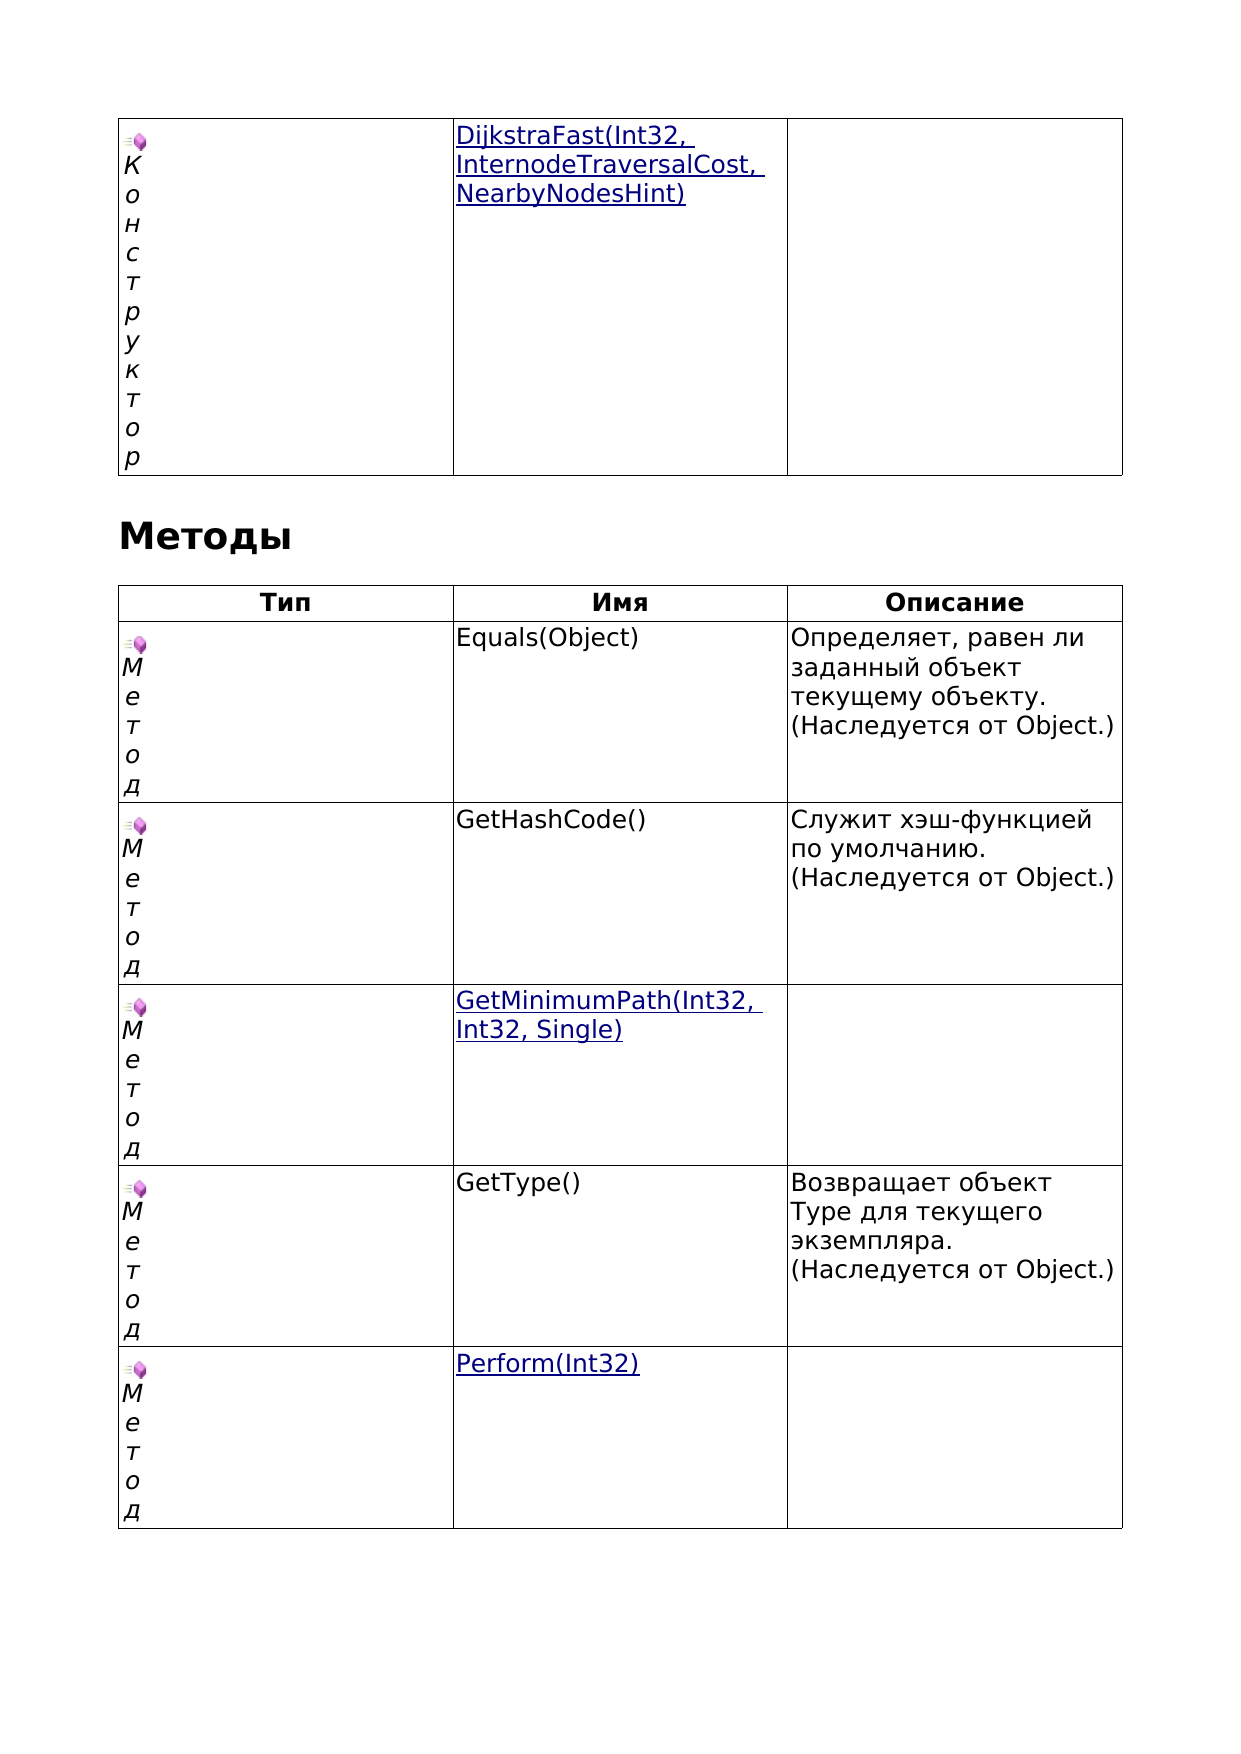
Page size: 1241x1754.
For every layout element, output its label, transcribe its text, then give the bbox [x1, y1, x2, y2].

table_cell Equals(Object) [454, 622, 787, 802]
table_cell [119, 622, 453, 802]
table_cell GetMinimumPath(Int32, Int32, Single) [454, 985, 787, 1165]
picture [121, 998, 147, 1017]
subtitle Методы [118, 514, 1122, 558]
table_cell [119, 1166, 453, 1346]
table_cell [119, 803, 453, 983]
table_header Имя [454, 586, 787, 621]
table_cell [119, 985, 453, 1165]
table_cell Возвращает объект Type для текущего экземпляра. (Наследуется от Object.) [788, 1166, 1122, 1346]
table_cell [788, 119, 1122, 474]
picture [121, 1180, 147, 1198]
table_cell [119, 1347, 453, 1528]
table_cell DijkstraFast(Int32, InternodeTraversalCost, NearbyNodesHint) [454, 119, 787, 474]
table_header Тип [119, 586, 453, 621]
table_cell [788, 1347, 1122, 1528]
table_cell [788, 985, 1122, 1165]
picture [121, 133, 147, 151]
picture [121, 636, 147, 654]
table_cell Perform(Int32) [454, 1347, 787, 1528]
table_cell Служит хэш-функцией по умолчанию. (Наследуется от Object.) [788, 803, 1122, 983]
picture [121, 817, 147, 835]
table_cell GetHashCode() [454, 803, 787, 983]
table_cell GetType() [454, 1166, 787, 1346]
table_header Описание [788, 586, 1122, 621]
table_cell Определяет, равен ли заданный объект текущему объекту. (Наследуется от Object.) [788, 622, 1122, 802]
table_cell [119, 119, 453, 474]
picture [121, 1361, 147, 1379]
